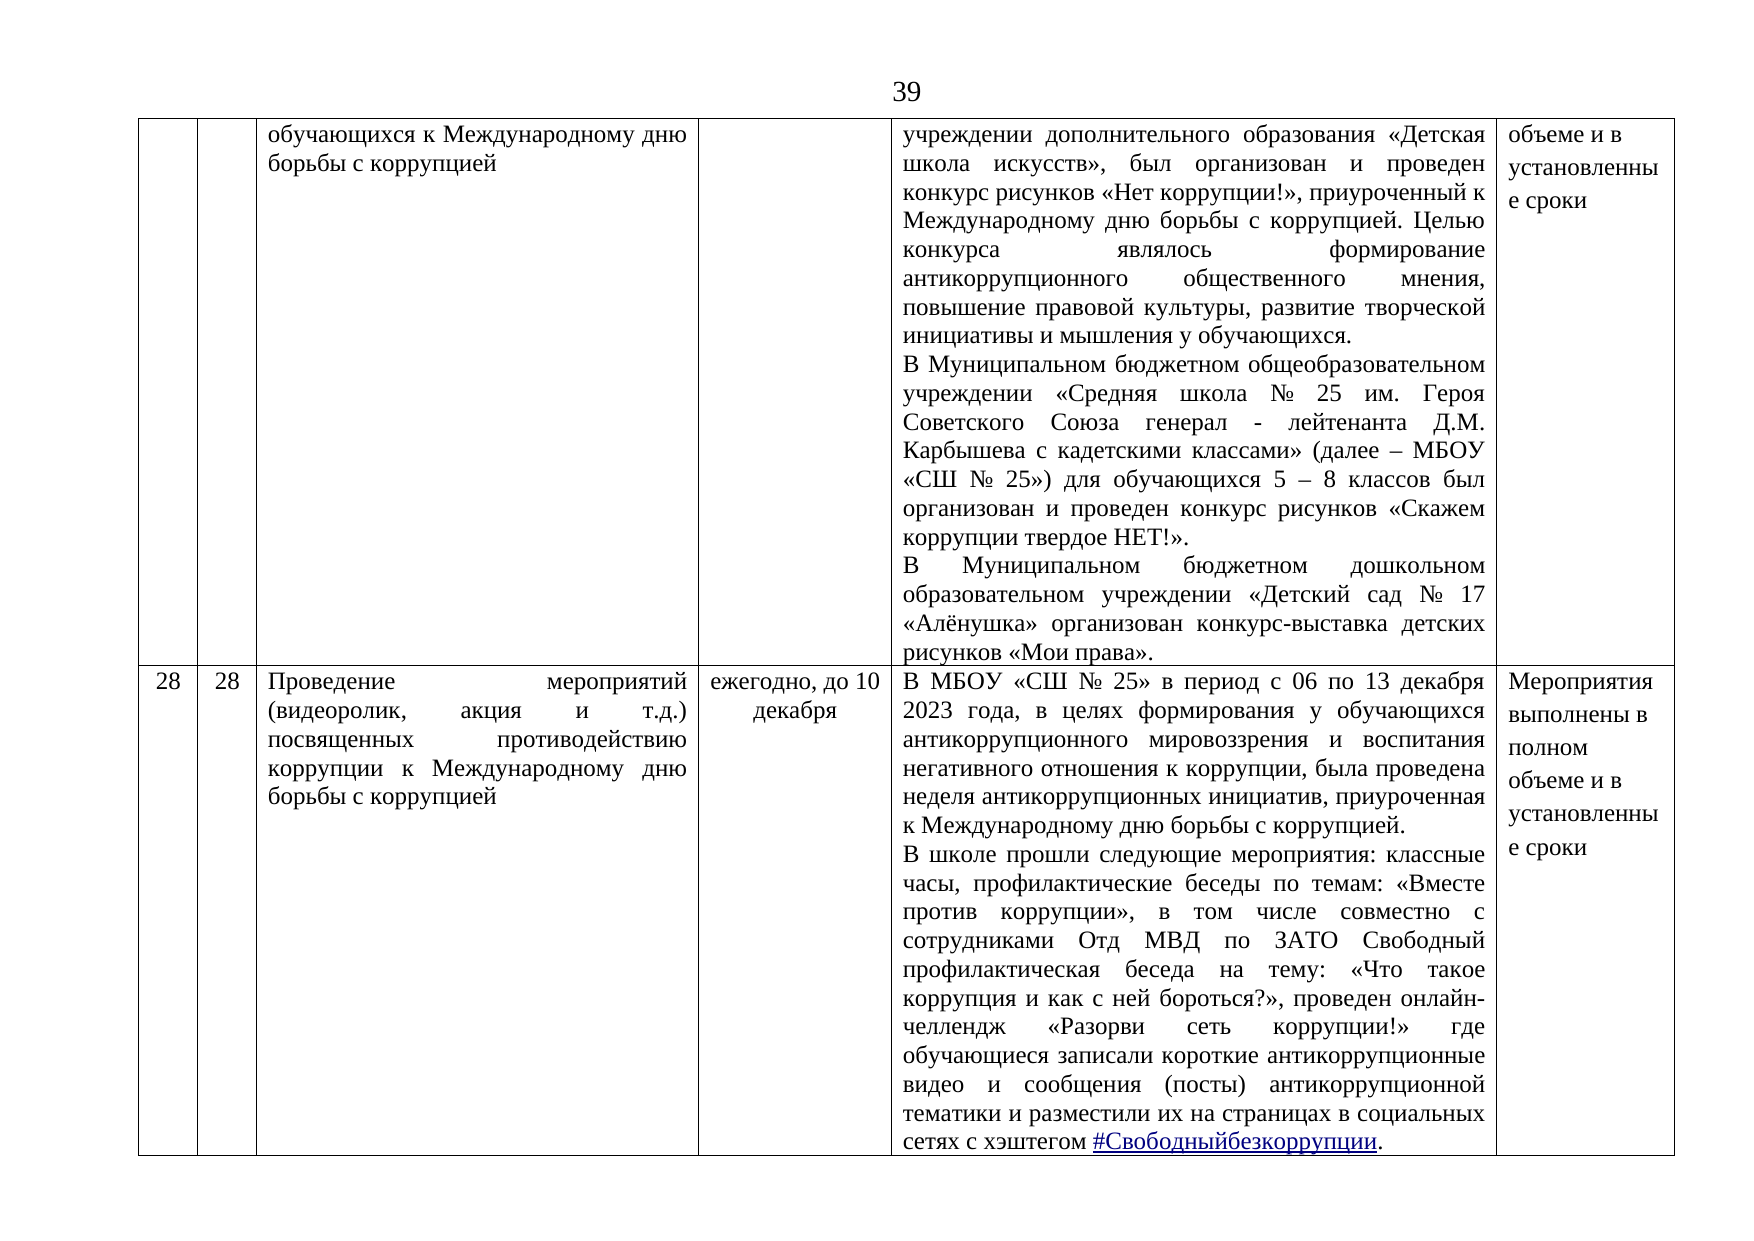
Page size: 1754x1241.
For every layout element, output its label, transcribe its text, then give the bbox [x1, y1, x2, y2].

table_cell [139, 119, 197, 665]
table_cell ежегодно, до 10 декабря [699, 666, 891, 1155]
table_cell 28 [139, 666, 197, 1155]
table_cell объеме и в установленные сроки [1497, 119, 1674, 665]
table_cell [198, 119, 256, 665]
table_cell [699, 119, 891, 665]
table_cell В МБОУ «СШ № 25» в период с 06 по 13 декабря 2023 года, в целях формирования у обучающихся антикоррупционного мировоззрения и воспитания негативного отношения к коррупции, была проведена неделя антикоррупционных инициатив, приуроченная к Международному дню борьбы с коррупцией. В школе прошли следующие мероприятия: классные часы, профилактические беседы по темам: «Вместе против коррупции», в том числе совместно с сотрудниками Отд МВД по ЗАТО Свободный профилактическая беседа на тему: «Что такое коррупция и как с ней бороться?», проведен онлайн-челлендж «Разорви сеть коррупции!» где обучающиеся записали короткие антикоррупционные видео и сообщения (посты) антикоррупционной тематики и разместили их на страницах в социальных сетях с хэштегом #Свободныйбезкоррупции. [892, 666, 1496, 1155]
table_cell 28 [198, 666, 256, 1155]
table_cell учреждении дополнительного образования «Детская школа искусств», был организован и проведен конкурс рисунков «Нет коррупции!», приуроченный к Международному дню борьбы с коррупцией. Целью конкурса являлось формирование антикоррупционного общественного мнения, повышение правовой культуры, развитие творческой инициативы и мышления у обучающихся. В Муниципальном бюджетном общеобразовательном учреждении «Средняя школа № 25 им. Героя Советского Союза генерал - лейтенанта Д.М. Карбышева с кадетскими классами» (далее – МБОУ «СШ № 25») для обучающихся 5 – 8 классов был организован и проведен конкурс рисунков «Скажем коррупции твердое НЕТ!». В Муниципальном бюджетном дошкольном образовательном учреждении «Детский сад № 17 «Алёнушка» организован конкурс-выставка детских рисунков «Мои права». [892, 119, 1496, 665]
table_cell обучающихся к Международному дню борьбы с коррупцией [257, 119, 698, 665]
table_cell Проведение мероприятий (видеоролик, акция и т.д.) посвященных противодействию коррупции к Международному дню борьбы с коррупцией [257, 666, 698, 1155]
table_cell Мероприятия выполнены в полном объеме и в установленные сроки [1497, 666, 1674, 1155]
